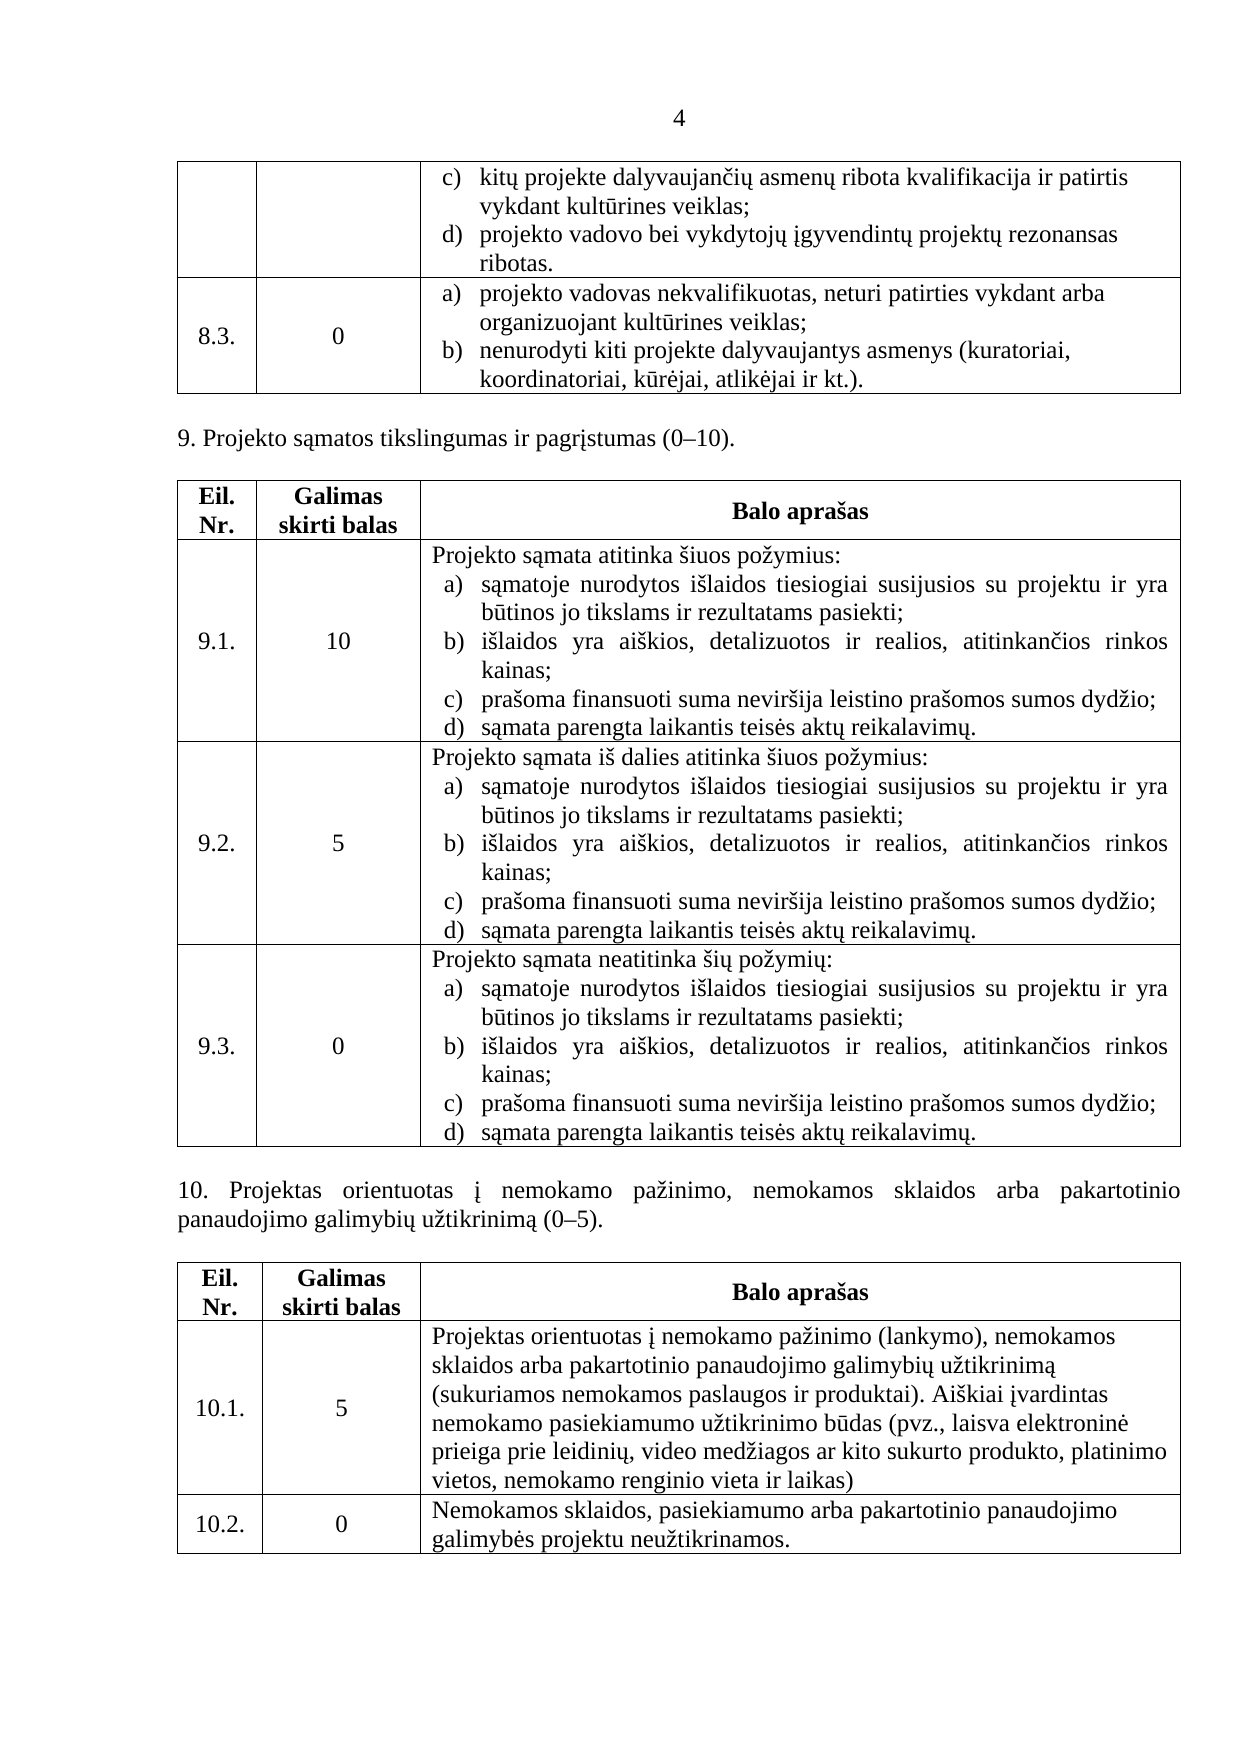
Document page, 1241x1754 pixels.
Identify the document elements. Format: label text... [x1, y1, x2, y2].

table_cell Nemokamos sklaidos, pasiekiamumo arba pakartotinio panaudojimo galimybės projektu neužtikrinamos. [421, 1495, 1180, 1552]
table_cell 5 [263, 1321, 420, 1494]
table_cell 5 [257, 742, 420, 943]
table_cell 9.3. [178, 945, 256, 1146]
table_cell Projekto sąmata iš dalies atitinka šiuos požymius: a) sąmatoje nurodytos išlaidos tiesiogiai susijusios su projektu ir yra būtinos jo tikslams ir rezultatams pasiekti; b) išlaidos yra aiškios, detalizuotos ir realios, atitinkančios rinkos kainas; c) prašoma finansuoti suma neviršija leistino prašomos sumos dydžio; d) sąmata parengta laikantis teisės aktų reikalavimų. [421, 742, 1180, 943]
table_cell 8.3. [178, 278, 256, 393]
table_header Balo aprašas [421, 1263, 1180, 1320]
table_cell 9.2. [178, 742, 256, 943]
table_cell 0 [263, 1495, 420, 1552]
table_header Eil. Nr. [178, 481, 256, 539]
table_cell 0 [257, 945, 420, 1146]
table_header Galimas skirti balas [257, 481, 420, 539]
table_cell 10 [257, 540, 420, 741]
table_cell [178, 162, 256, 277]
table_cell Projekto sąmata neatitinka šių požymių: a) sąmatoje nurodytos išlaidos tiesiogiai susijusios su projektu ir yra būtinos jo tikslams ir rezultatams pasiekti; b) išlaidos yra aiškios, detalizuotos ir realios, atitinkančios rinkos kainas; c) prašoma finansuoti suma neviršija leistino prašomos sumos dydžio; d) sąmata parengta laikantis teisės aktų reikalavimų. [421, 945, 1180, 1146]
table_cell 10.2. [178, 1495, 262, 1552]
table_cell Projekto sąmata atitinka šiuos požymius: a) sąmatoje nurodytos išlaidos tiesiogiai susijusios su projektu ir yra būtinos jo tikslams ir rezultatams pasiekti; b) išlaidos yra aiškios, detalizuotos ir realios, atitinkančios rinkos kainas; c) prašoma finansuoti suma neviršija leistino prašomos sumos dydžio; d) sąmata parengta laikantis teisės aktų reikalavimų. [421, 540, 1180, 741]
table_header Eil. Nr. [178, 1263, 262, 1320]
table_header Balo aprašas [421, 481, 1180, 539]
table_cell Projektas orientuotas į nemokamo pažinimo (lankymo), nemokamos sklaidos arba pakartotinio panaudojimo galimybių užtikrinimą (sukuriamos nemokamos paslaugos ir produktai). Aiškiai įvardintas nemokamo pasiekiamumo užtikrinimo būdas (pvz., laisva elektroninė prieiga prie leidinių, video medžiagos ar kito sukurto produkto, platinimo vietos, nemokamo renginio vieta ir laikas) [421, 1321, 1180, 1494]
table_cell 9.1. [178, 540, 256, 741]
table_cell 10.1. [178, 1321, 262, 1494]
text 10. Projektas orientuotas į nemokamo pažinimo, nemokamos sklaidos arba pakartotinio panaudojimo galimybių užtikrinimą (0–5). [177, 1176, 1181, 1233]
table_cell a) projekto vadovas nekvalifikuotas, neturi patirties vykdant arba organizuojant kultūrines veiklas; b) nenurodyti kiti projekte dalyvaujantys asmenys (kuratoriai, koordinatoriai, kūrėjai, atlikėjai ir kt.). [421, 278, 1180, 393]
text 9. Projekto sąmatos tikslingumas ir pagrįstumas (0–10). [177, 423, 1181, 452]
table_cell [257, 162, 420, 277]
table_header Galimas skirti balas [263, 1263, 420, 1320]
table_cell c) kitų projekte dalyvaujančių asmenų ribota kvalifikacija ir patirtis vykdant kultūrines veiklas; d) projekto vadovo bei vykdytojų įgyvendintų projektų rezonansas ribotas. [421, 162, 1180, 277]
table_cell 0 [257, 278, 420, 393]
